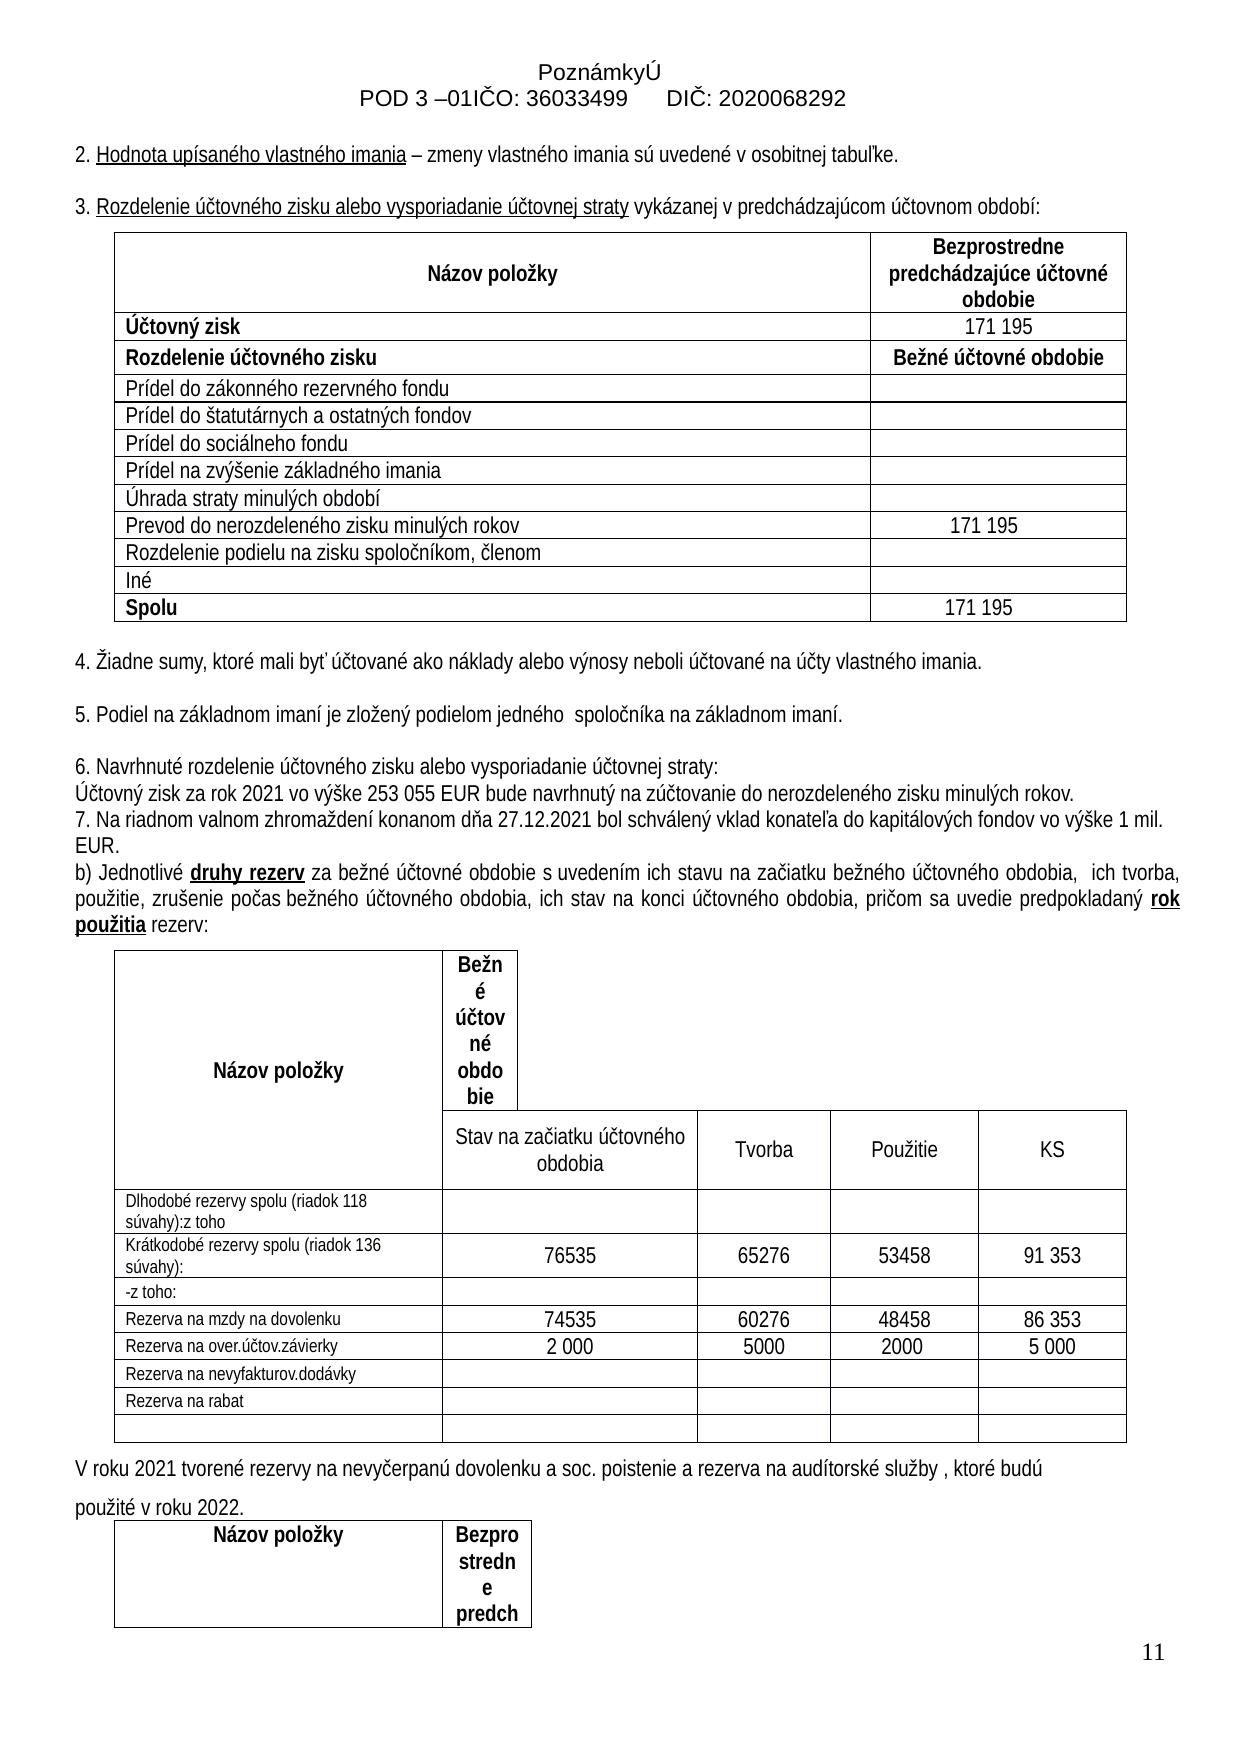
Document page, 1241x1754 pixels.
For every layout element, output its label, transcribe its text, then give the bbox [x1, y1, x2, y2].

table_cell Prídel do štatutárnych a ostatných fondov [115, 403, 870, 429]
table_cell Rezerva na nevyfakturov.dodávky [115, 1360, 442, 1387]
table_cell Účtovný zisk [115, 313, 870, 339]
table_cell [979, 1190, 1126, 1233]
table_cell 5000 [698, 1333, 830, 1359]
text 4. Žiadne sumy, ktoré mali byť účtované ako náklady alebo výnosy neboli účtované na účty vlastného imania. [75, 648, 1165, 674]
table_header Názov položky [115, 1521, 442, 1627]
table_cell 2 000 [443, 1333, 697, 1359]
table_cell [443, 1190, 697, 1233]
table_cell [115, 1415, 442, 1442]
table_cell Krátkodobé rezervy spolu (riadok 136 súvahy): [115, 1234, 442, 1277]
table_header [532, 1520, 1126, 1627]
table_cell [979, 1415, 1126, 1442]
table_header Bežné účtovné obdobie [443, 951, 517, 1109]
table_cell Rezerva na rabat [115, 1388, 442, 1414]
table_cell Prevod do nerozdeleného zisku minulých rokov [115, 512, 870, 538]
table_cell Iné [115, 567, 870, 593]
table_cell [831, 1278, 978, 1304]
table_cell [831, 1360, 978, 1387]
table_cell 65276 [698, 1234, 830, 1277]
table_cell [443, 1388, 697, 1414]
text 6. Navrhnuté rozdelenie účtovného zisku alebo vysporiadanie účtovnej straty: [75, 753, 1165, 780]
table_cell 171 195 [871, 512, 1126, 538]
table_cell Použitie [831, 1111, 978, 1189]
table_cell 86 353 [979, 1306, 1126, 1332]
text 2. Hodnota upísaného vlastného imania – zmeny vlastného imania sú uvedené v osobitnej tabuľke. [75, 141, 1165, 167]
text V roku 2021 tvorené rezervy na nevyčerpanú dovolenku a soc. poistenie a rezerva na audítorské služby , ktoré budú [75, 1455, 1165, 1481]
table_header Bezprostredne predch [443, 1521, 531, 1627]
table_cell [871, 403, 1126, 429]
table_cell Rezerva na over.účtov.závierky [115, 1333, 442, 1359]
table_header Bezprostredne predchádzajúce účtovné obdobie [871, 233, 1126, 312]
table_header Názov položky [115, 233, 870, 312]
table_cell [871, 567, 1126, 593]
table_cell [698, 1190, 830, 1233]
table_cell KS [979, 1111, 1126, 1189]
table_cell Spolu [115, 594, 870, 621]
table_cell Stav na začiatku účtovného obdobia [443, 1111, 697, 1189]
table_cell Rozdelenie účtovného zisku [115, 341, 870, 374]
table_cell [871, 457, 1126, 483]
table_cell [698, 1360, 830, 1387]
table_cell [871, 375, 1126, 401]
text použité v roku 2022. [75, 1494, 1165, 1520]
table_cell [443, 1360, 697, 1387]
table_cell [979, 1360, 1126, 1387]
text b) Jednotlivé druhy rezerv za bežné účtovné obdobie s uvedením ich stavu na začiatku bežného účtovného obdobia, ich tvorba, použitie, zrušenie počas bežného účtovného obdobia, ich stav na konci účtovného obdobia, pričom sa uvedie predpokladaný rok použitia rezerv: [75, 859, 1180, 938]
table_cell [698, 1278, 830, 1304]
table_cell Bežné účtovné obdobie [871, 341, 1126, 374]
table_cell [979, 1278, 1126, 1304]
table_cell 171 195 [871, 594, 1126, 621]
table_cell Prídel do sociálneho fondu [115, 430, 870, 456]
table_cell 48458 [831, 1306, 978, 1332]
table_cell Dlhodobé rezervy spolu (riadok 118 súvahy):z toho [115, 1190, 442, 1233]
table_cell 60276 [698, 1306, 830, 1332]
table_cell [979, 1388, 1126, 1414]
table_cell [831, 1415, 978, 1442]
table_cell 74535 [443, 1306, 697, 1332]
table_cell Tvorba [698, 1111, 830, 1189]
table_cell 5 000 [979, 1333, 1126, 1359]
table_cell [871, 539, 1126, 566]
text 7. Na riadnom valnom zhromaždení konanom dňa 27.12.2021 bol schválený vklad konateľa do kapitálových fondov vo výške 1 mil. EUR. [75, 806, 1165, 859]
text Účtovný zisk za rok 2021 vo výške 253 055 EUR bude navrhnutý na zúčtovanie do nerozdeleného zisku minulých rokov. [75, 780, 1165, 806]
table_cell Rozdelenie podielu na zisku spoločníkom, členom [115, 539, 870, 566]
table_cell [831, 1190, 978, 1233]
table_header [518, 950, 1126, 1109]
table_header Názov položky [115, 951, 442, 1189]
table_cell [443, 1415, 697, 1442]
table_cell 76535 [443, 1234, 697, 1277]
text 5. Podiel na základnom imaní je zložený podielom jedného spoločníka na základnom imaní. [75, 701, 1165, 727]
text 3. Rozdelenie účtovného zisku alebo vysporiadanie účtovnej straty vykázanej v predchádzajúcom účtovnom období: [75, 193, 1165, 219]
table_cell Rezerva na mzdy na dovolenku [115, 1306, 442, 1332]
table_cell [698, 1388, 830, 1414]
table_cell [443, 1278, 697, 1304]
table_cell [698, 1415, 830, 1442]
table_cell Úhrada straty minulých období [115, 485, 870, 511]
table_cell [831, 1388, 978, 1414]
table_cell [871, 430, 1126, 456]
table_cell z toho: [115, 1278, 442, 1304]
table_cell 91 353 [979, 1234, 1126, 1277]
table_cell [871, 485, 1126, 511]
table_cell 2000 [831, 1333, 978, 1359]
table_cell Prídel do zákonného rezervného fondu [115, 375, 870, 401]
table_cell 171 195 [871, 313, 1126, 339]
table_cell Prídel na zvýšenie základného imania [115, 457, 870, 483]
table_cell 53458 [831, 1234, 978, 1277]
